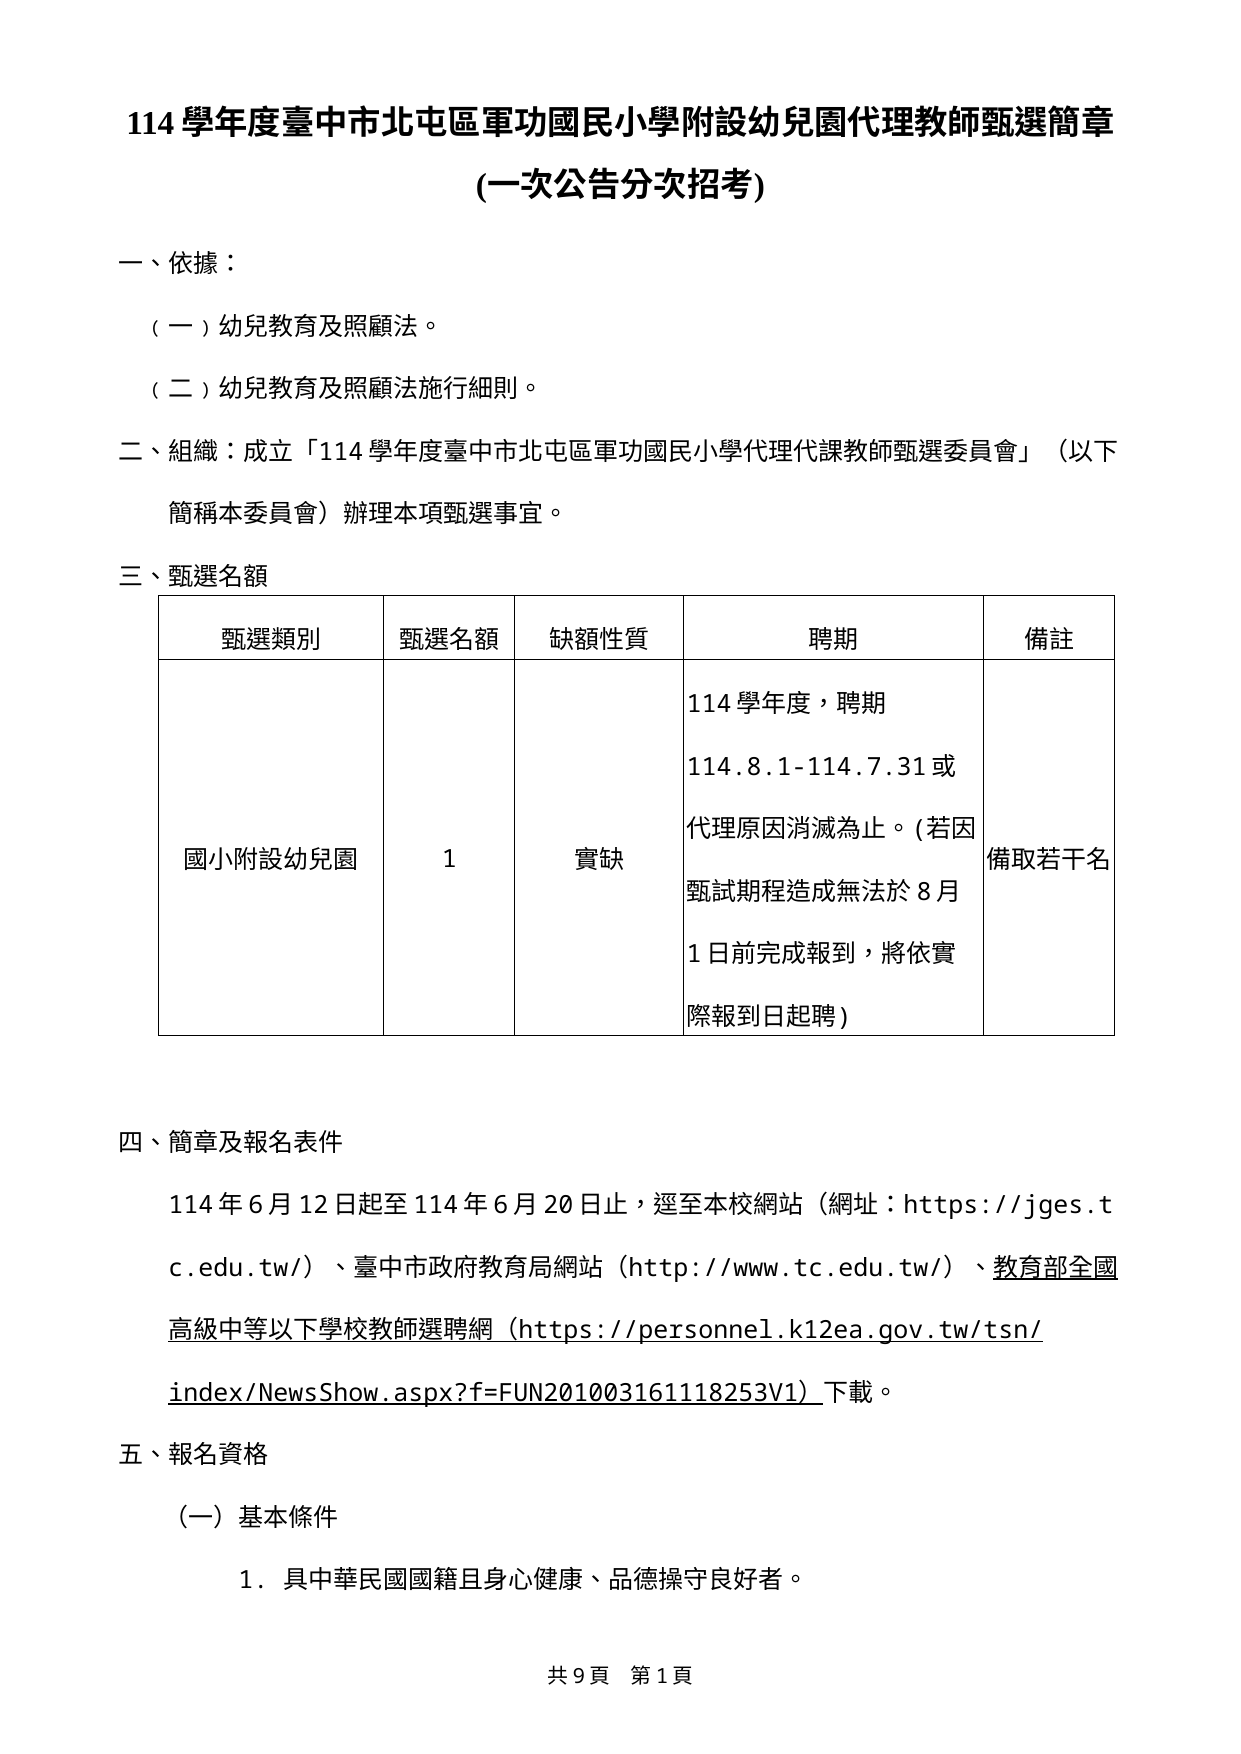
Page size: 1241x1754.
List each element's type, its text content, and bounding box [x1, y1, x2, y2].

table_cell 備取若干名 [984, 660, 1114, 1035]
table_header 甄選名額 [384, 596, 514, 659]
table_cell 114學年度，聘期114.8.1-114.7.31或代理原因消滅為止。(若因甄試期程造成無法於8月1日前完成報到，將依實際報到日起聘) [684, 660, 983, 1035]
text ﹙二﹚幼兒教育及照顧法施行細則。 [143, 345, 1122, 408]
table_cell 1 [384, 660, 514, 1035]
text 114學年度臺中市北屯區軍功國民小學附設幼兒園代理教師甄選簡章 [118, 78, 1122, 141]
text 三、甄選名額 [118, 533, 1122, 595]
text ﹙一﹚幼兒教育及照顧法。 [143, 283, 1122, 345]
text 五、報名資格 [118, 1411, 1122, 1473]
table_cell 國小附設幼兒園 [159, 660, 383, 1035]
table_header 聘期 [684, 596, 983, 659]
text (一次公告分次招考) [118, 141, 1122, 203]
table_cell 實缺 [515, 660, 683, 1035]
text 1. 具中華民國國籍且身心健康、品德操守良好者。 [118, 1536, 1122, 1598]
table_header 甄選類別 [159, 596, 383, 659]
text 二、組織：成立「114學年度臺中市北屯區軍功國民小學代理代課教師甄選委員會」（以下簡稱本委員會）辦理本項甄選事宜。 [118, 408, 1122, 533]
table_header 缺額性質 [515, 596, 683, 659]
text 四、簡章及報名表件 114年6月12日起至114年6月20日止，逕至本校網站（網址：https://jges.tc.edu.tw/）、臺中市政府教育局網站（http://www.tc.edu.tw/）、教育部全國高級中等以下學校教師選聘網（https://personnel.k12ea.gov.tw/tsn/index/NewsShow.aspx?f=FUN201003161118253V1）下載。 [118, 1098, 1122, 1411]
table_header 備註 [984, 596, 1114, 659]
text 一、依據： [118, 220, 1122, 283]
text （一）基本條件 [118, 1473, 1122, 1536]
